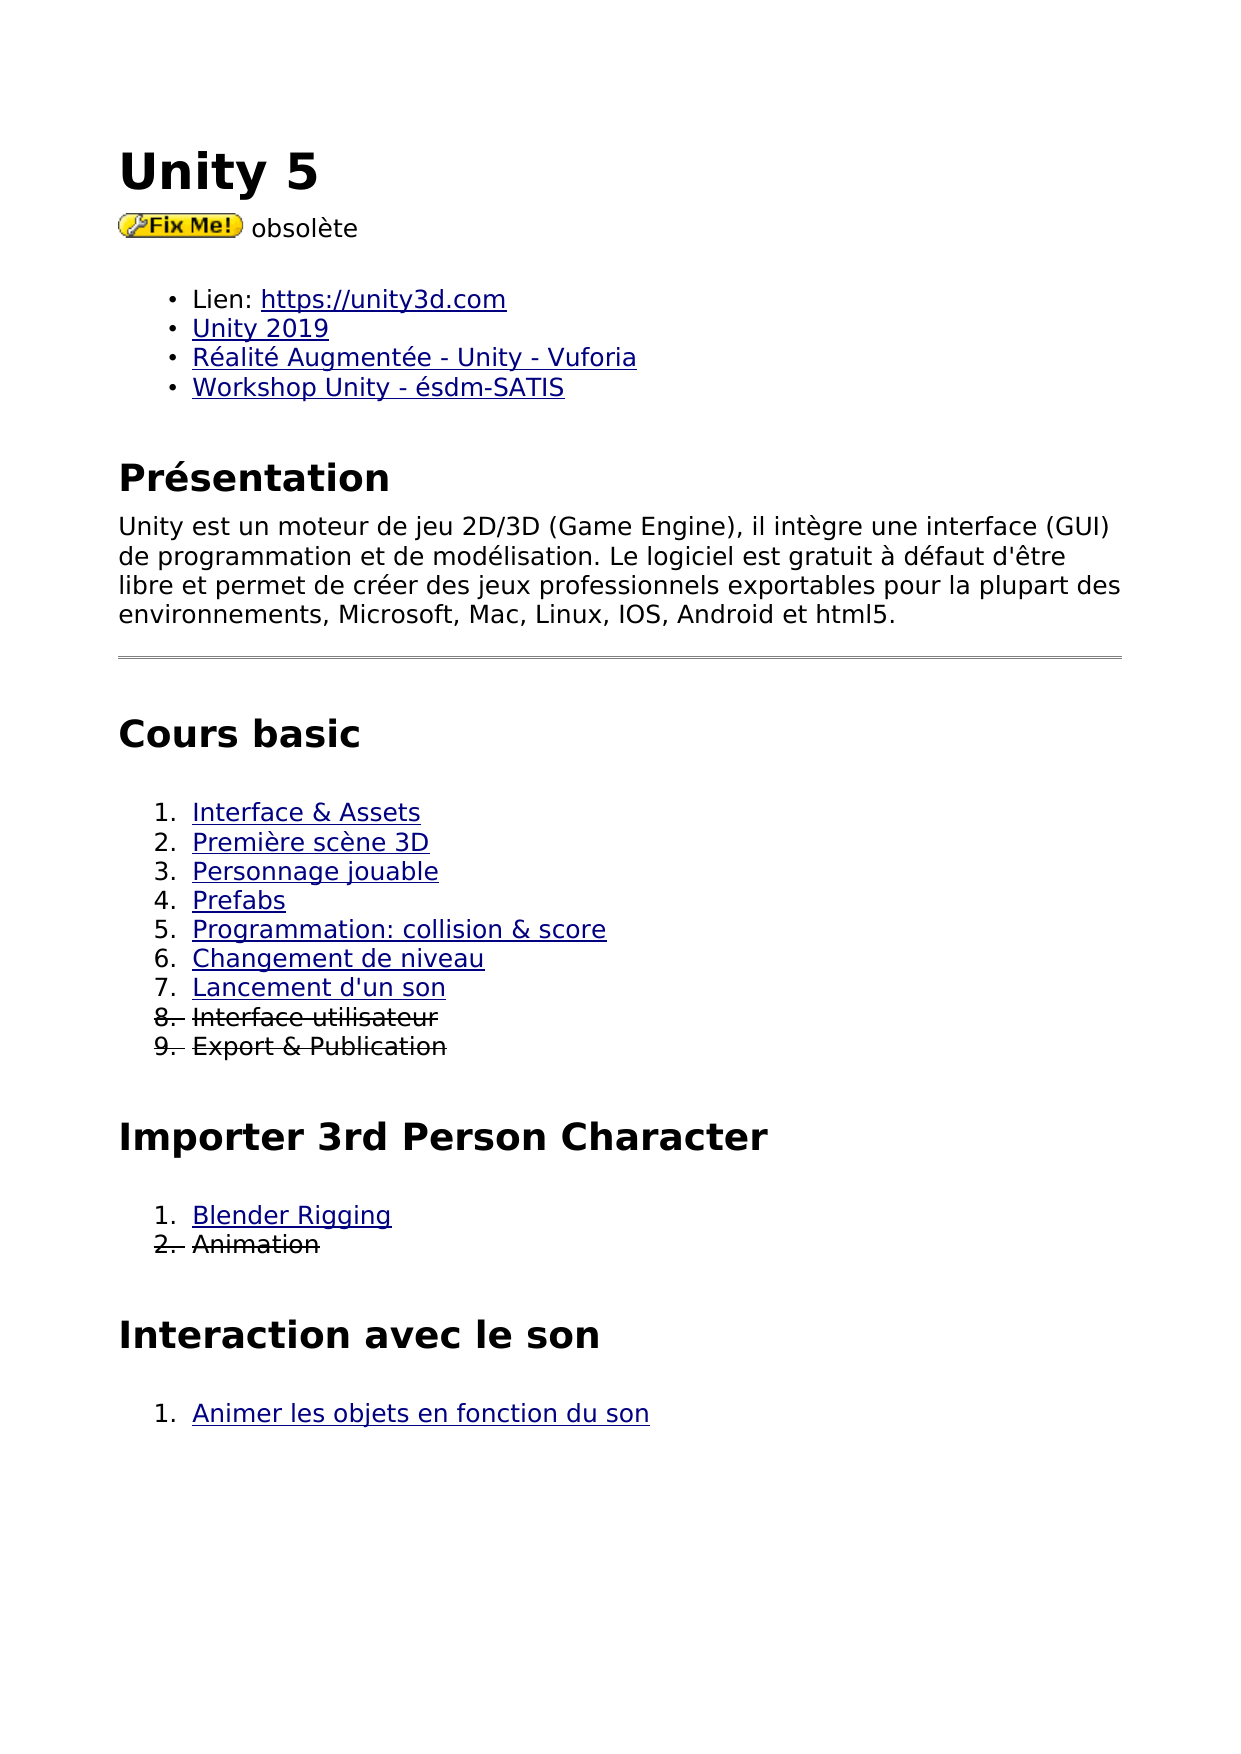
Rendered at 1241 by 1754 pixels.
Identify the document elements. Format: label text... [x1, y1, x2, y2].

subtitle Cours basic [118, 713, 1122, 757]
list Blender Rigging [177, 1201, 1122, 1230]
list Animer les objets en fonction du son [177, 1400, 1122, 1429]
text Unity est un moteur de jeu 2D/3D (Game Engine), il intègre une interface (GUI) de programmation et de modélisation. Le logiciel est gratuit à défaut d'être libre et permet de créer des jeux professionnels exportables pour la plupart des environnements, Microsoft, Mac, Linux, IOS, Android et html5. [118, 512, 1122, 629]
list Changement de niveau [177, 944, 1122, 974]
list Programmation: collision & score [177, 915, 1122, 944]
list Unity 2019 [177, 314, 1122, 343]
list Interface & Assets [177, 799, 1122, 828]
list Lancement d'un son [177, 974, 1122, 1003]
list Lien: https://unity3d.com [177, 285, 1122, 314]
subtitle Interaction avec le son [118, 1314, 1122, 1358]
list Première scène 3D [177, 828, 1122, 857]
picture [118, 213, 244, 238]
list Export & Publication [177, 1032, 1122, 1061]
list Animation [177, 1230, 1122, 1259]
subtitle Importer 3rd Person Character [118, 1116, 1122, 1159]
list Interface utilisateur [177, 1003, 1122, 1032]
list Personnage jouable [177, 857, 1122, 886]
list Workshop Unity - ésdm-SATIS [177, 373, 1122, 402]
list Prefabs [177, 886, 1122, 915]
list Réalité Augmentée - Unity - Vuforia [177, 343, 1122, 373]
subtitle Présentation [118, 456, 1122, 500]
subtitle Unity 5 [118, 143, 1122, 201]
text obsolète [118, 214, 1122, 243]
